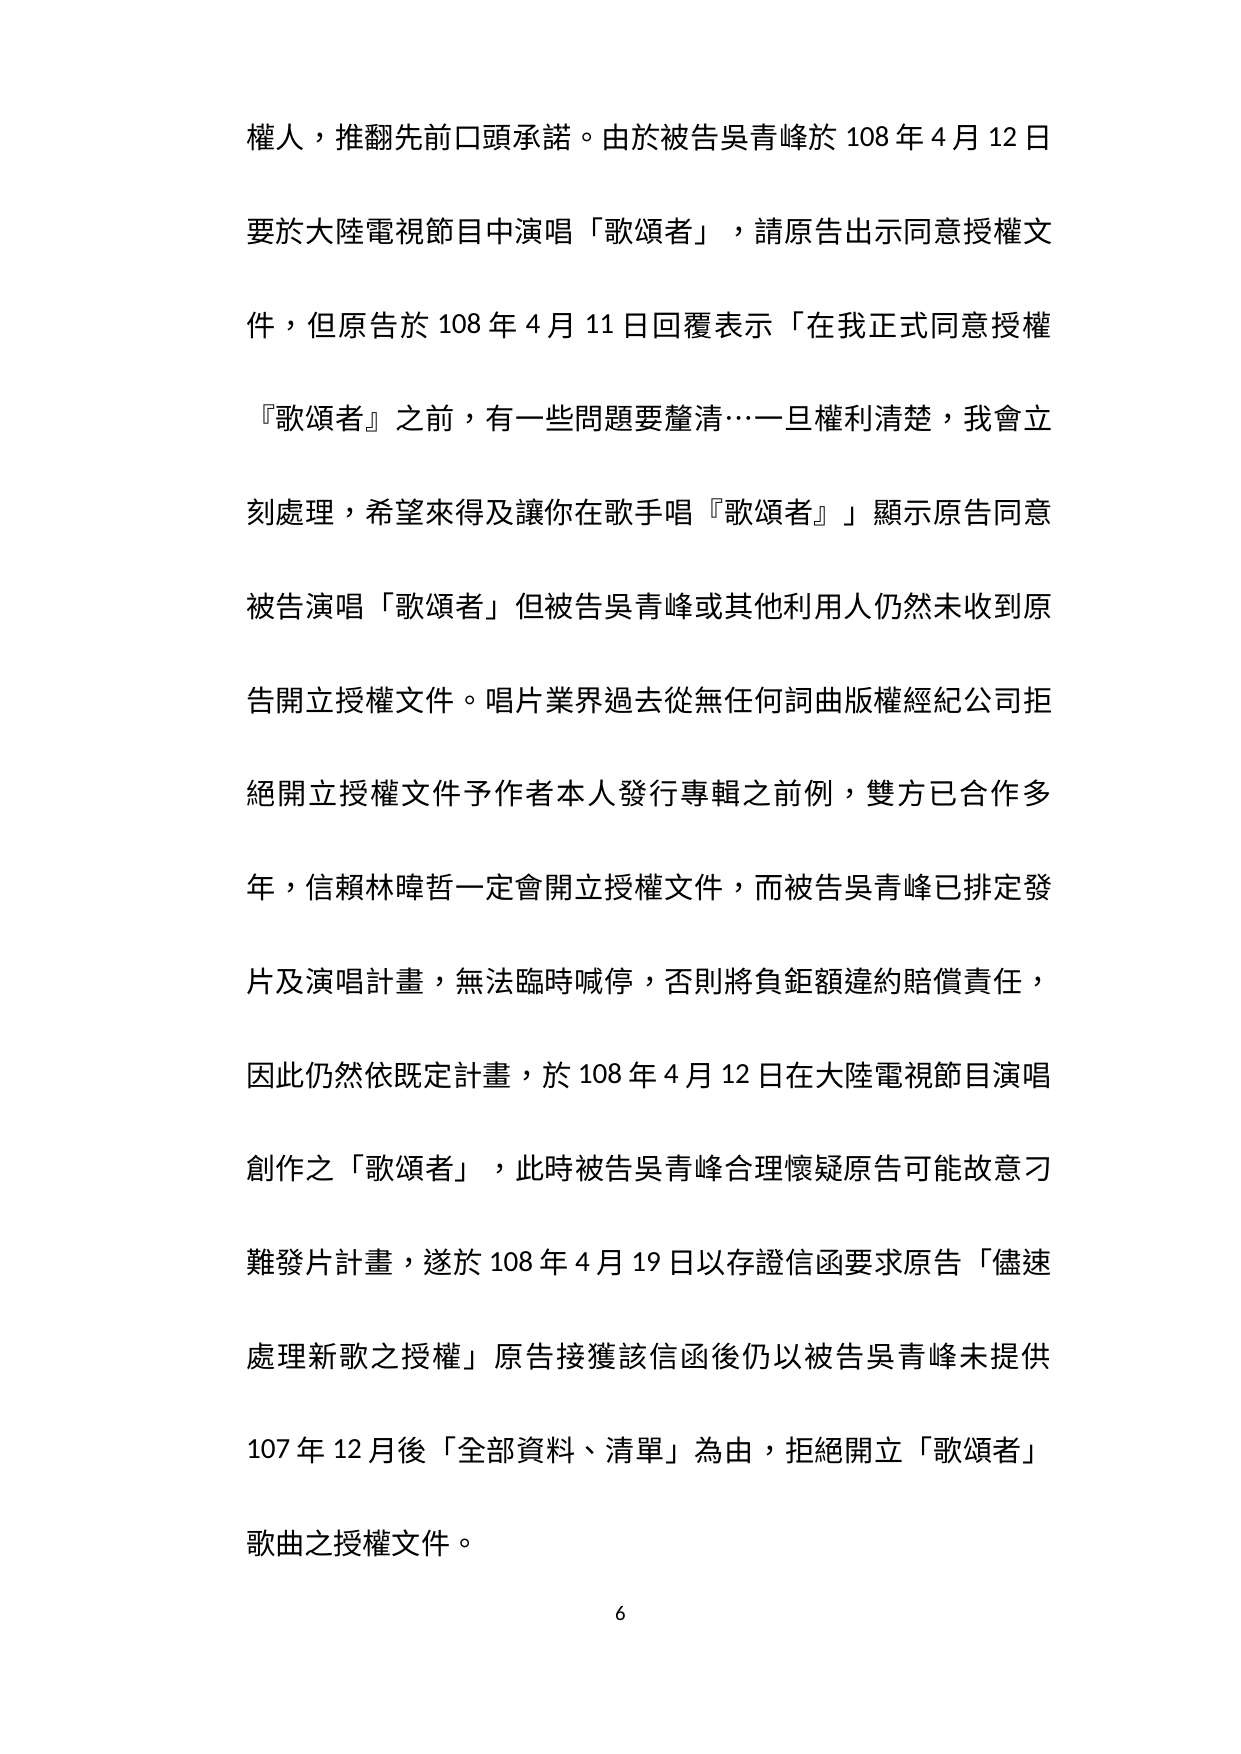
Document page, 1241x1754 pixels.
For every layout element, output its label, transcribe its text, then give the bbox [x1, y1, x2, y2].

text 權人，推翻先前口頭承諾。由於被告吳青峰於108年4月12日要於大陸電視節目中演唱「歌頌者」，請原告出示同意授權文件，但原告於108年4月11日回覆表示「在我正式同意授權『歌頌者』之前，有一些問題要釐清…一旦權利清楚，我會立刻處理，希望來得及讓你在歌手唱『歌頌者』」顯示原告同意被告演唱「歌頌者」但被告吳青峰或其他利用人仍然未收到原告開立授權文件。唱片業界過去從無任何詞曲版權經紀公司拒絕開立授權文件予作者本人發行專輯之前例，雙方已合作多年，信賴林暐哲一定會開立授權文件，而被告吳青峰已排定發片及演唱計畫，無法臨時喊停，否則將負鉅額違約賠償責任，因此仍然依既定計畫，於108年4月12日在大陸電視節目演唱創作之「歌頌者」，此時被告吳青峰合理懷疑原告可能故意刁難發片計畫，遂於108年4月19日以存證信函要求原告「儘速處理新歌之授權」原告接獲該信函後仍以被告吳青峰未提供107年12月後「全部資料、清單」為由，拒絕開立「歌頌者」歌曲之授權文件。 [187, 94, 1053, 1563]
